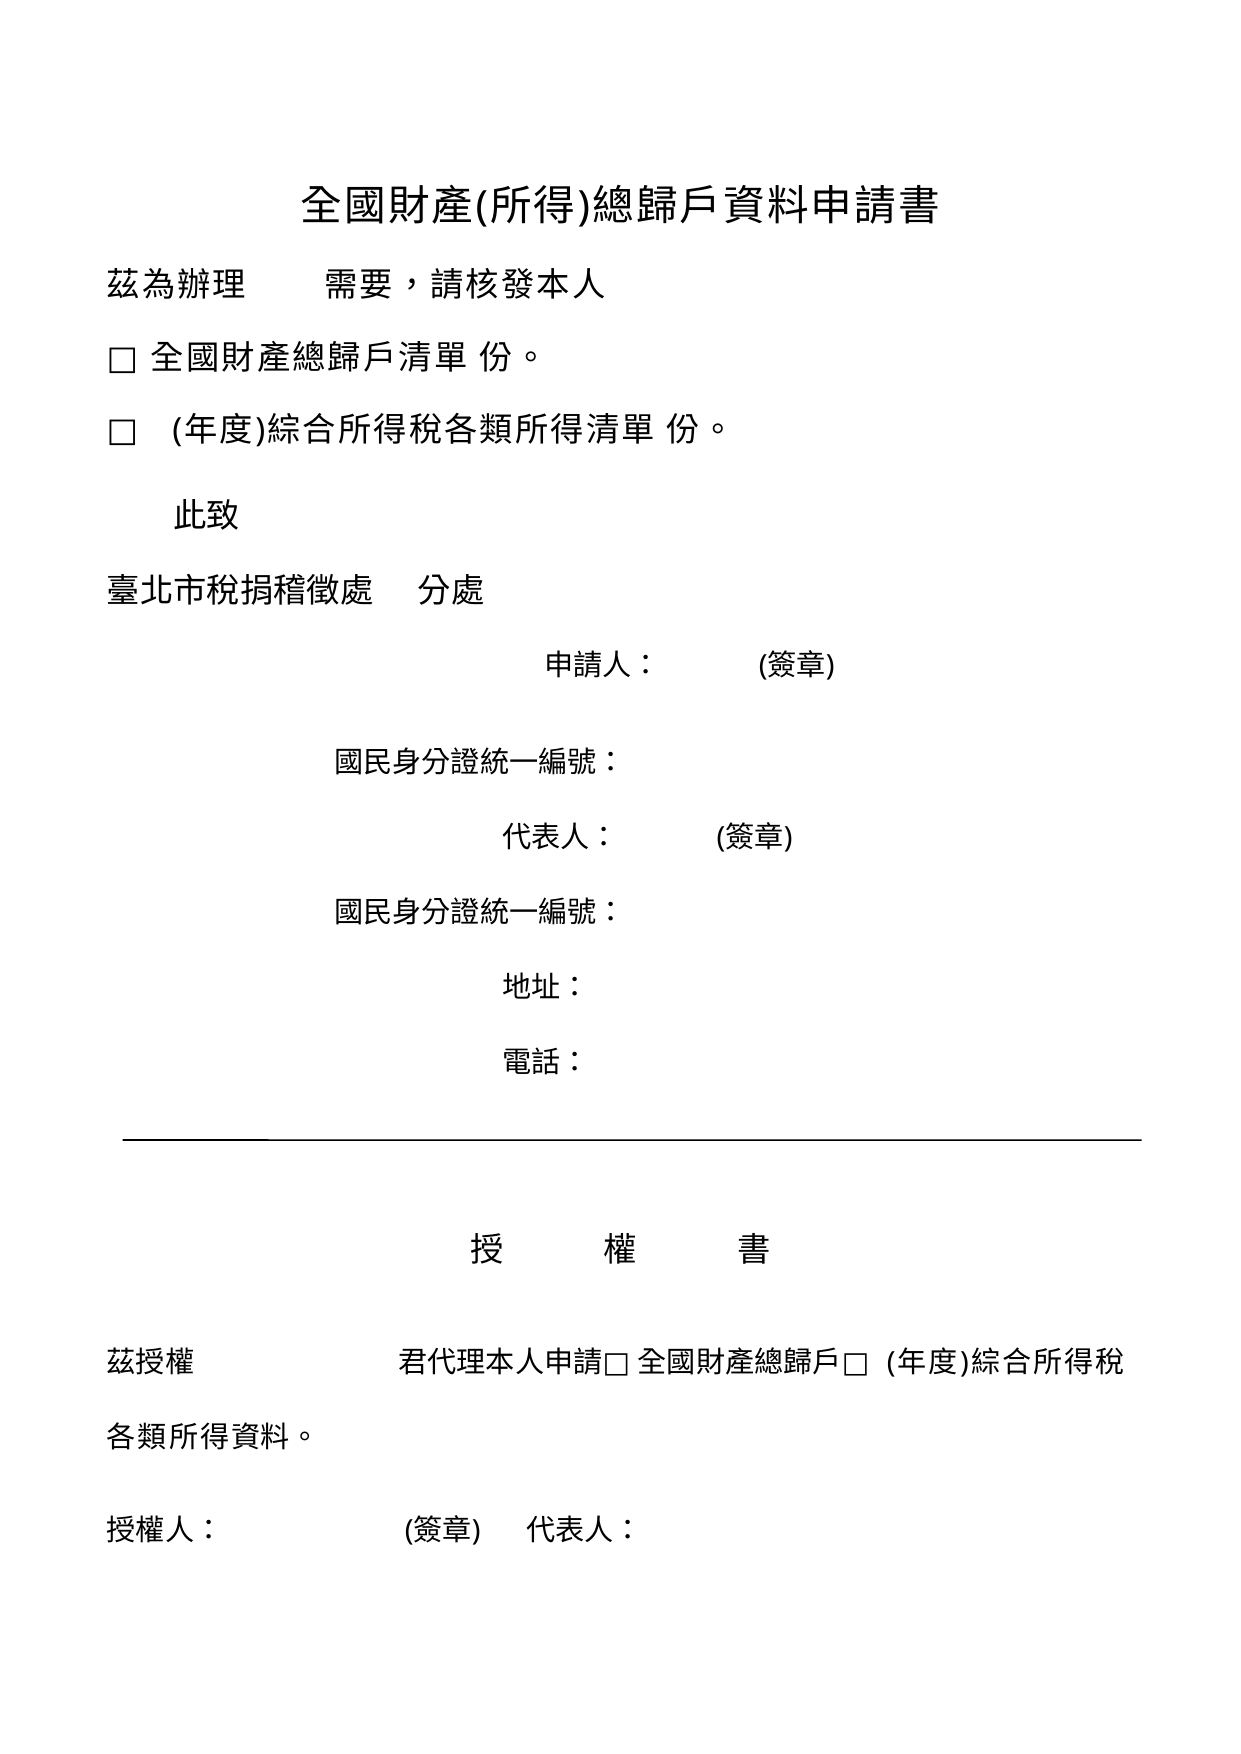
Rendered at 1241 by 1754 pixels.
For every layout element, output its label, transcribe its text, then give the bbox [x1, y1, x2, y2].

text 申請人： (簽章) [106, 626, 1134, 701]
text 電話： [456, 1022, 1134, 1097]
text 代表人： (簽章) [456, 797, 1134, 872]
text 授權人： (簽章) 代表人： [106, 1491, 1134, 1566]
text 臺北市稅捐稽徵處 分處 [106, 551, 1134, 626]
text 授 權 書 [106, 1209, 1134, 1284]
text 此致 [106, 476, 1134, 551]
text □ 全國財產總歸戶清單 份。 [106, 331, 1134, 379]
text □ (年度)綜合所得稅各類所得清單 份。 [106, 403, 1134, 452]
text 茲授權 君代理本人申請□ 全國財產總歸戶□ (年度)綜合所得稅各類所得資料。 [106, 1322, 1134, 1472]
text 國民身分證統一編號： [106, 872, 1134, 947]
text 國民身分證統一編號： [106, 722, 1134, 797]
text 茲為辦理 需要，請核發本人 [106, 258, 1134, 306]
text 地址： [456, 947, 1134, 1022]
text 全國財產(所得)總歸戶資料申請書 [106, 164, 1134, 239]
